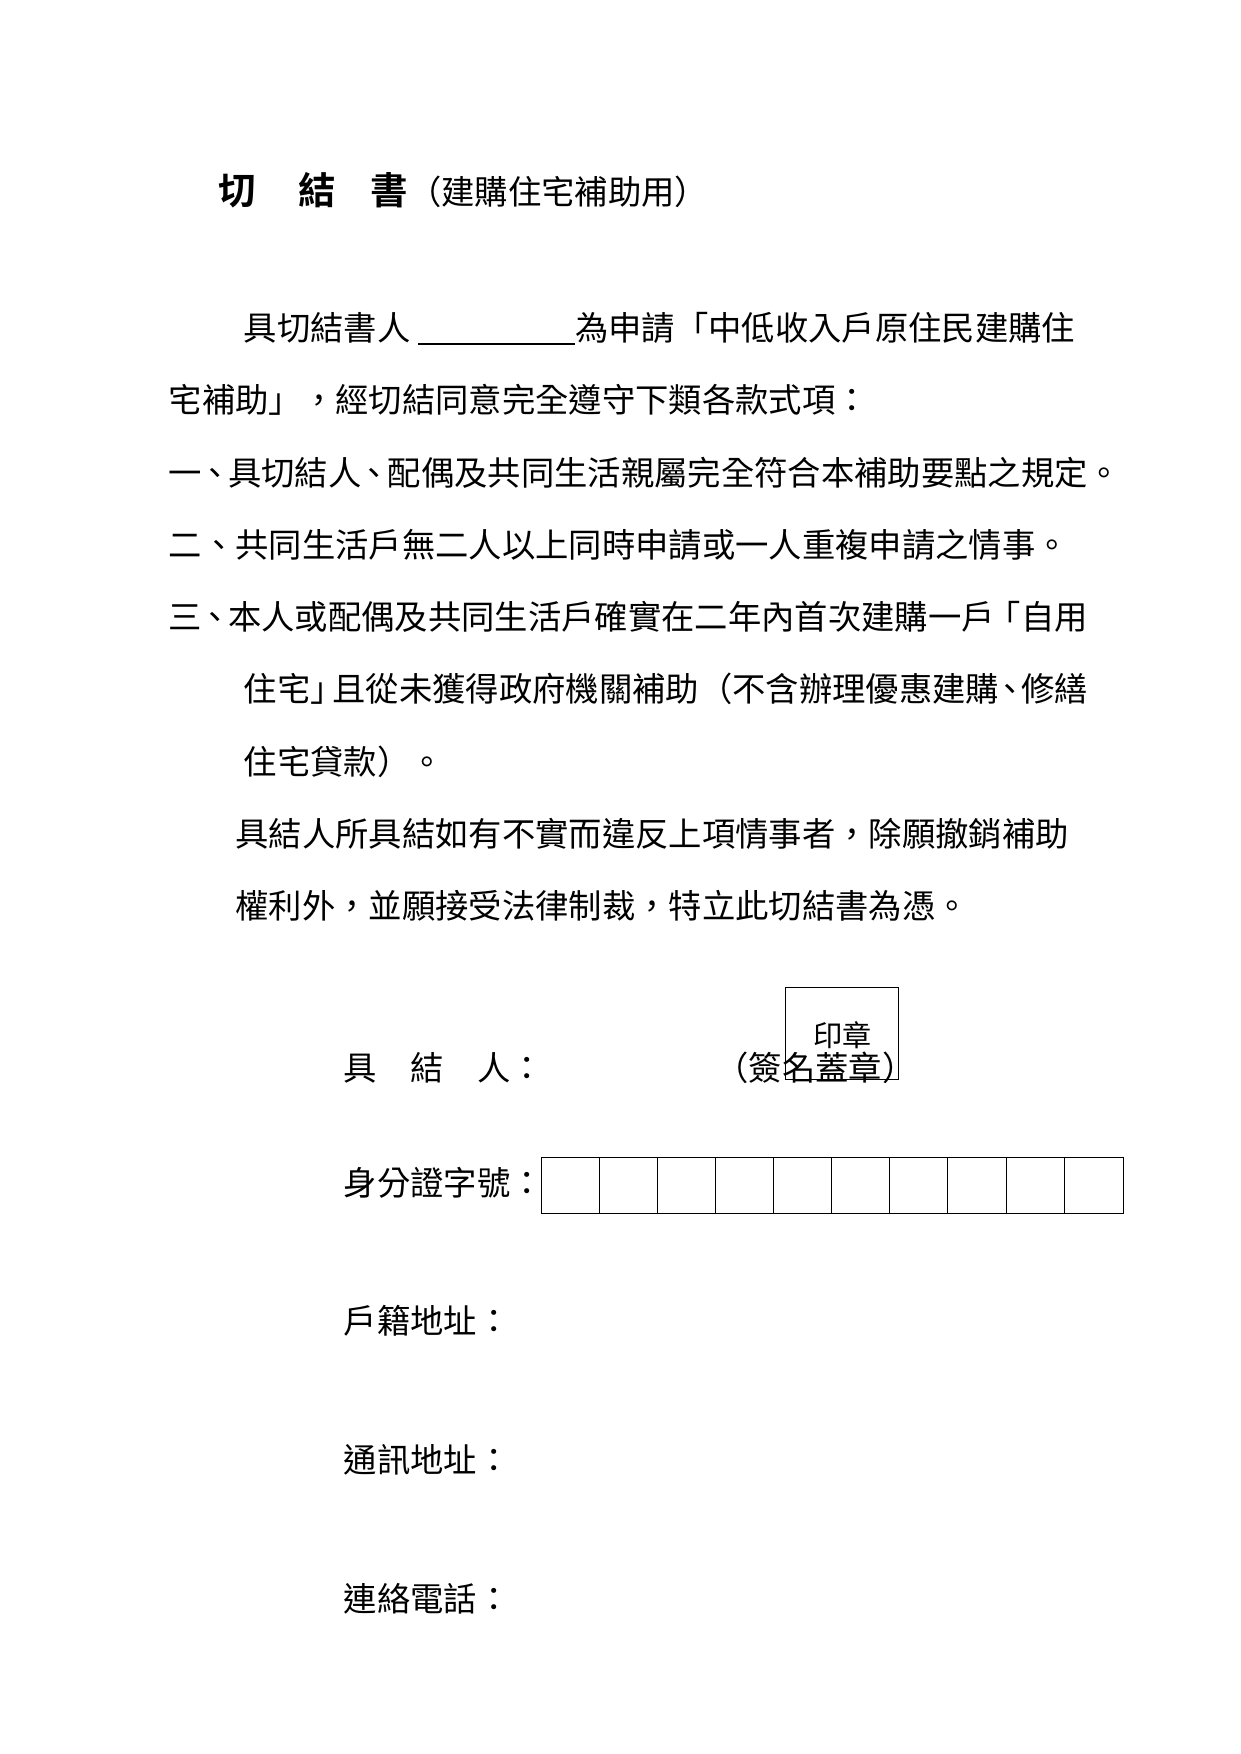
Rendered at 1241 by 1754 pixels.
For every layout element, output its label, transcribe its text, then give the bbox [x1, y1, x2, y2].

table_header [1065, 1158, 1123, 1212]
table_header [658, 1158, 715, 1212]
table_header [716, 1158, 773, 1212]
table_header [832, 1158, 889, 1212]
text 三、本人或配偶及共同生活戶確實在二年內首次建購一戶「自用住宅」且從未獲得政府機關補助（不含辦理優惠建購、修繕住宅貸款）。 [169, 591, 1087, 784]
table_header [774, 1158, 831, 1212]
table_header 印章 [786, 988, 898, 1079]
text 身分證字號： [344, 1135, 1087, 1226]
text 具 結 人： （簽名蓋章） [344, 1020, 1087, 1111]
text 具切結書人 為申請「中低收入戶原住民建購住宅補助」，經切結同意完全遵守下類各款式項： [169, 302, 1087, 422]
table_header [948, 1158, 1006, 1212]
table_header [600, 1158, 657, 1212]
table_header [890, 1158, 947, 1212]
text 切 結 書（建購住宅補助用） [169, 143, 1087, 233]
text 通訊地址： [344, 1413, 1087, 1503]
text 戶籍地址： [344, 1274, 1087, 1364]
text 連絡電話： [344, 1552, 1087, 1642]
table_header [542, 1158, 599, 1212]
text 一、具切結人、配偶及共同生活親屬完全符合本補助要點之規定。 [169, 446, 1087, 494]
text 二、共同生活戶無二人以上同時申請或一人重複申請之情事。 [169, 518, 1087, 567]
table_header [1007, 1158, 1064, 1212]
text 具結人所具結如有不實而違反上項情事者，除願撤銷補助權利外，並願接受法律制裁，特立此切結書為憑。 [235, 808, 1087, 928]
